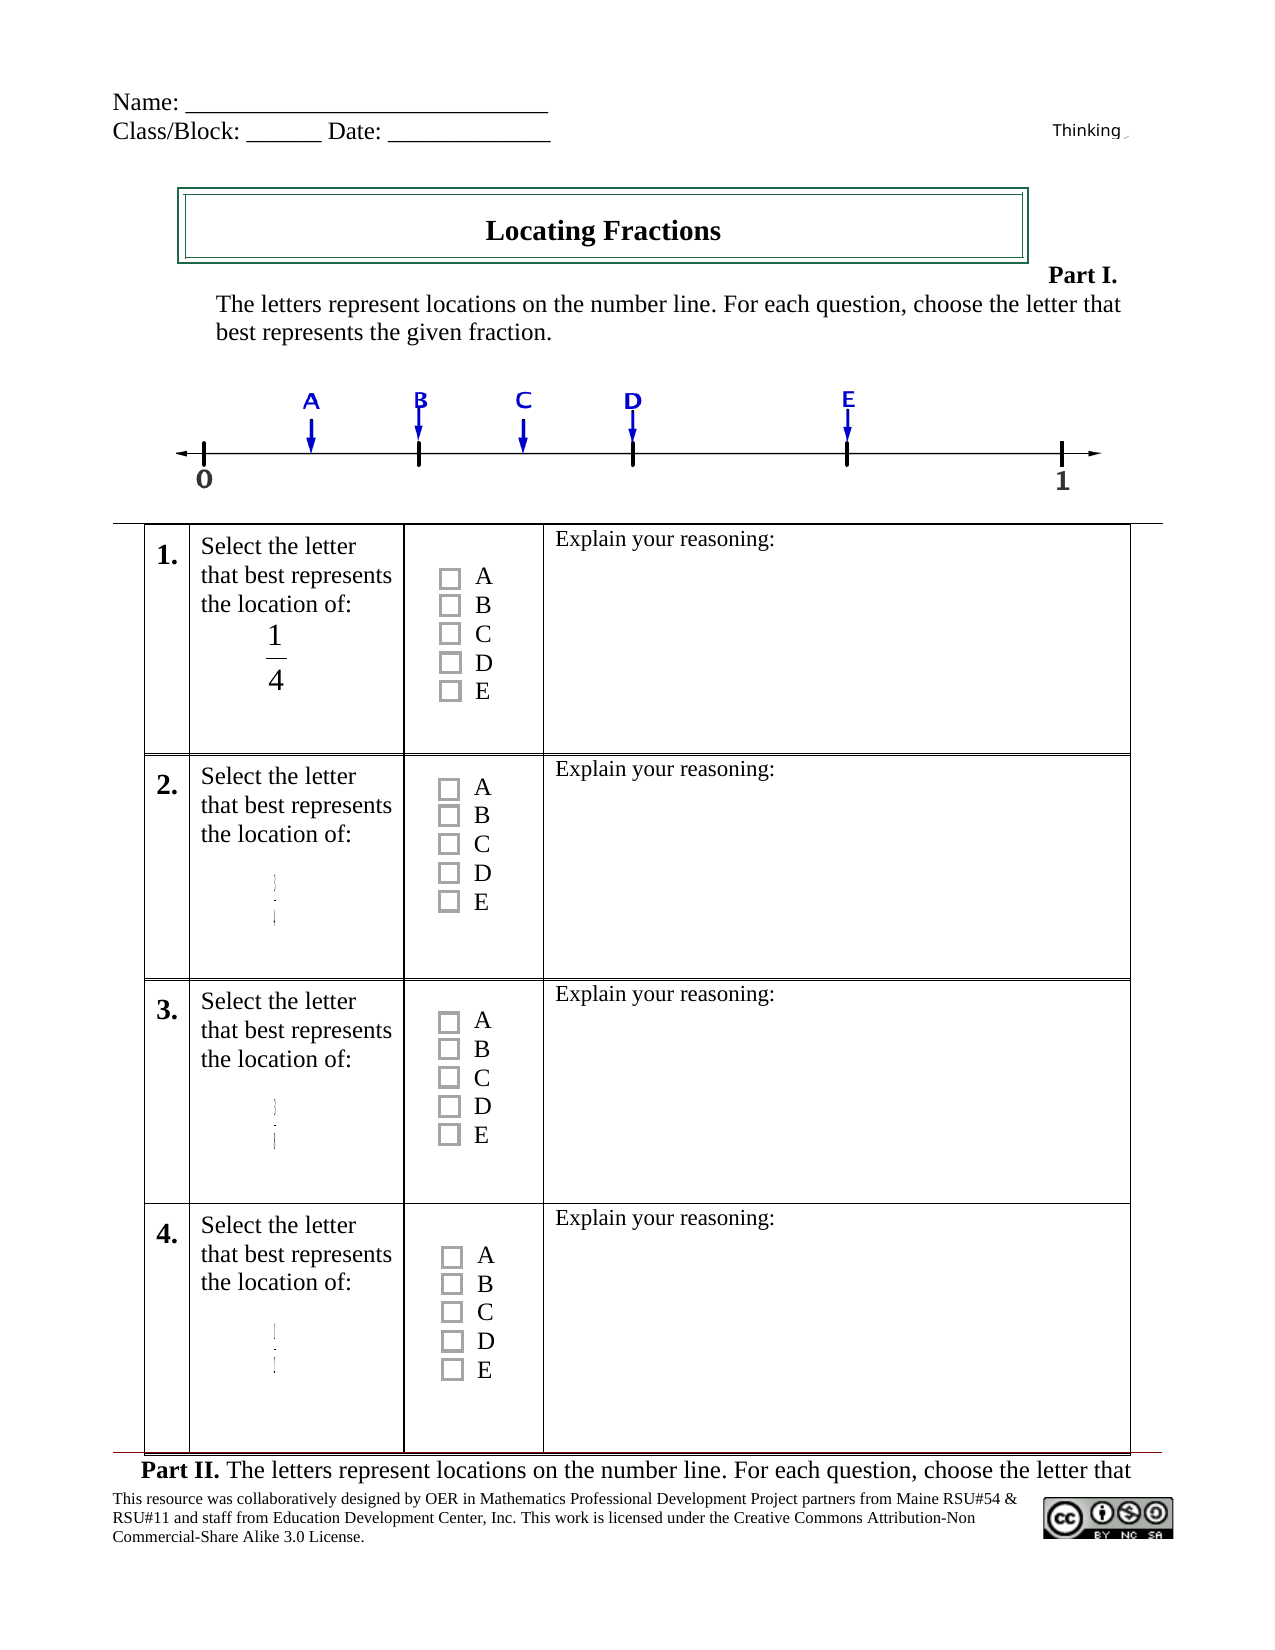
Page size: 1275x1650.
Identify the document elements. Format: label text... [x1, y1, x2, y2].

text Part II. The letters represent locations on the number line. For each question, choose the letter that [141, 1455, 1162, 1484]
table_cell Select the letter that best represents the location of: [190, 756, 403, 978]
table_cell 4. [145, 1204, 189, 1452]
table_cell Select the letter that best represents the location of: [190, 981, 403, 1203]
table_cell Explain your reasoning: [544, 981, 1130, 1203]
table_header Explain your reasoning: [544, 525, 1130, 753]
table_cell [405, 1204, 543, 1452]
table_header 1. [145, 525, 189, 753]
table_cell 2. [145, 756, 189, 978]
table_cell [405, 981, 543, 1203]
table_cell Explain your reasoning: [544, 1204, 1130, 1452]
table_cell [405, 756, 543, 978]
picture [176, 384, 1103, 496]
table_header Select the letter that best represents the location of: [190, 525, 403, 753]
table_cell Explain your reasoning: [544, 756, 1130, 978]
text Part I. The letters represent locations on the number line. For each question, choose the letter that best represents the given fraction. [141, 260, 1162, 346]
table_cell 3. [145, 981, 189, 1203]
text Locating Fractions [198, 213, 1008, 246]
table_header [405, 525, 543, 753]
picture [1043, 1497, 1174, 1542]
table_cell Select the letter that best represents the location of: [190, 1204, 403, 1452]
